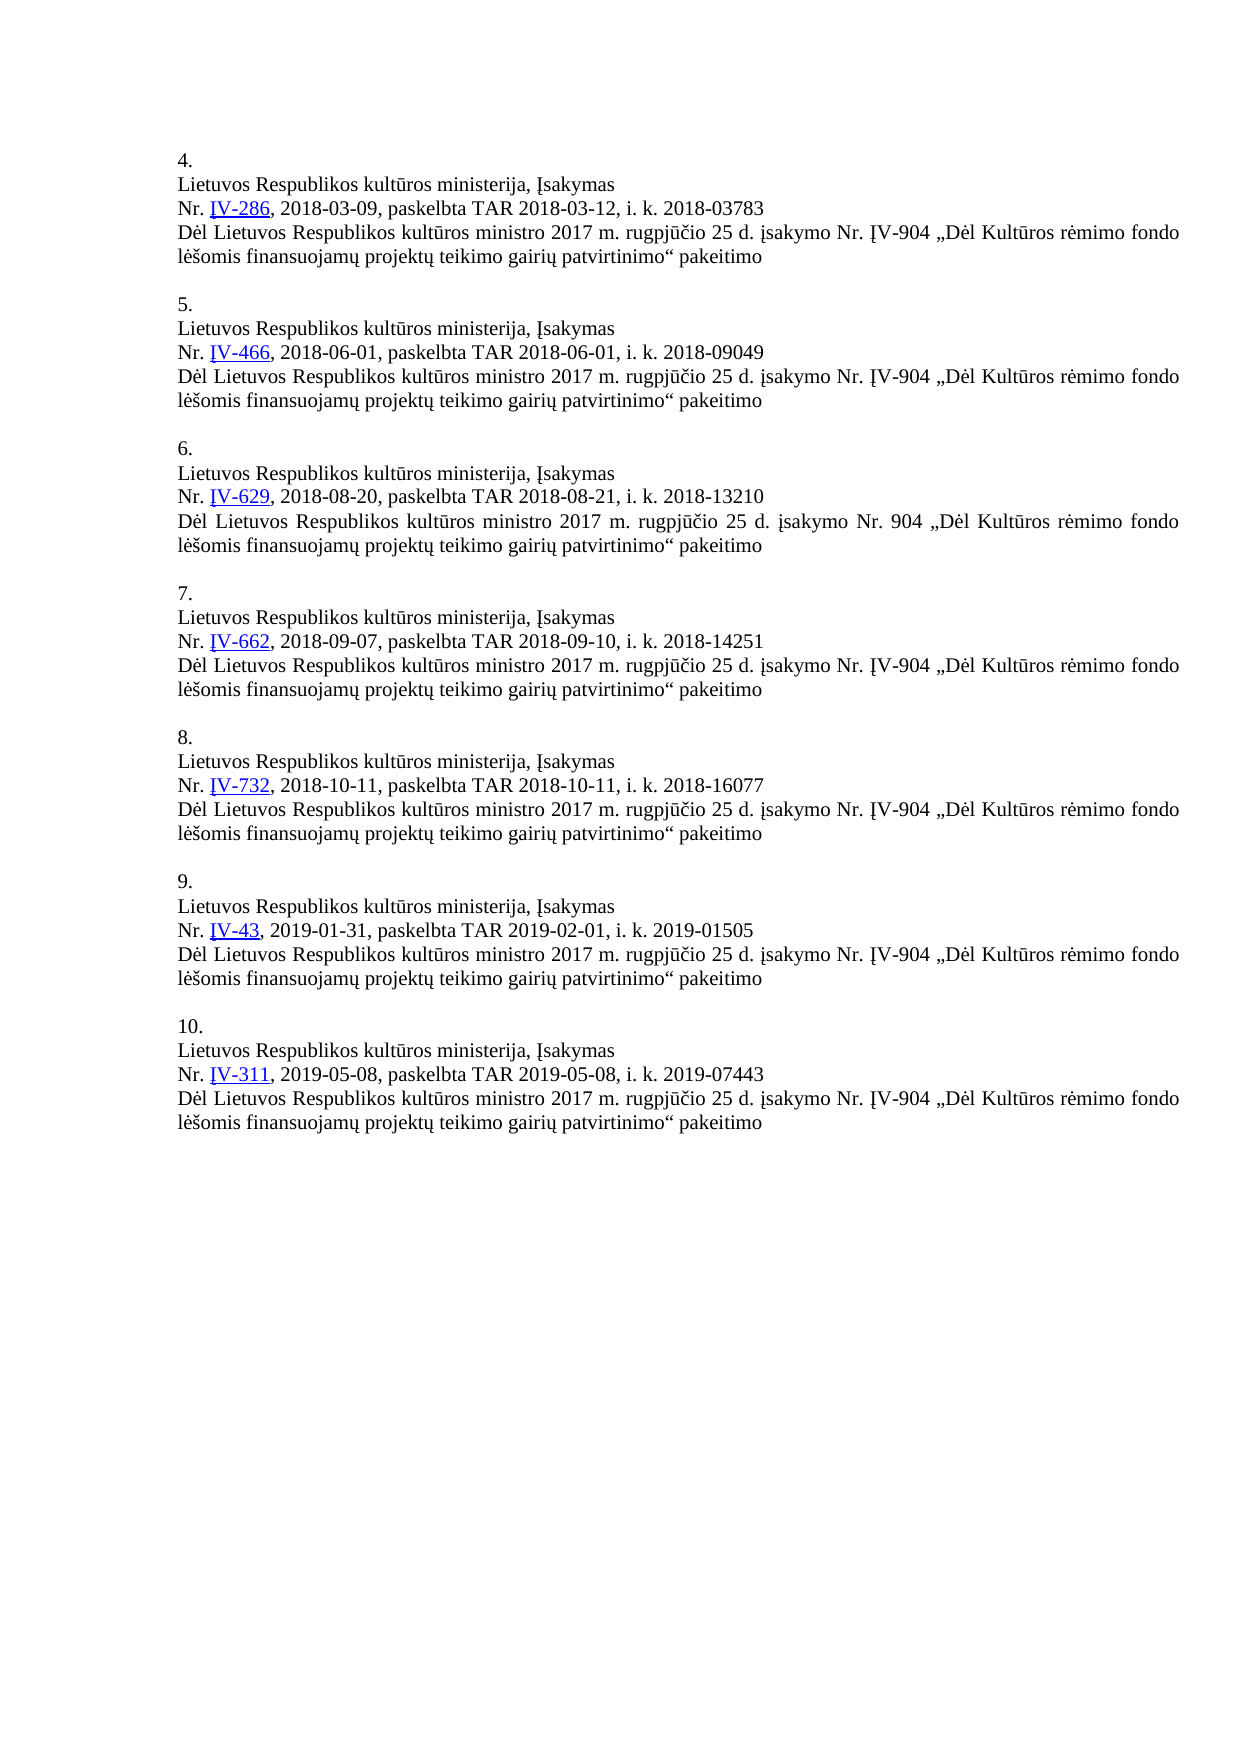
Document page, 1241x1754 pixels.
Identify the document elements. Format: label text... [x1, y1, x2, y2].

text 9. [177, 869, 1181, 893]
text 10. [177, 1014, 1181, 1038]
text Dėl Lietuvos Respublikos kultūros ministro 2017 m. rugpjūčio 25 d. įsakymo Nr. ĮV-904 „Dėl Kultūros rėmimo fondo lėšomis finansuojamų projektų teikimo gairių patvirtinimo“ pakeitimo [177, 220, 1181, 268]
text Dėl Lietuvos Respublikos kultūros ministro 2017 m. rugpjūčio 25 d. įsakymo Nr. ĮV-904 „Dėl Kultūros rėmimo fondo lėšomis finansuojamų projektų teikimo gairių patvirtinimo“ pakeitimo [177, 1086, 1181, 1134]
text Lietuvos Respublikos kultūros ministerija, Įsakymas [177, 316, 1181, 340]
text Nr. ĮV-662, 2018-09-07, paskelbta TAR 2018-09-10, i. k. 2018-14251 [177, 629, 1181, 653]
text Lietuvos Respublikos kultūros ministerija, Įsakymas [177, 172, 1181, 196]
text 6. [177, 436, 1181, 460]
text Nr. ĮV-311, 2019-05-08, paskelbta TAR 2019-05-08, i. k. 2019-07443 [177, 1062, 1181, 1086]
text Nr. ĮV-732, 2018-10-11, paskelbta TAR 2018-10-11, i. k. 2018-16077 [177, 773, 1181, 797]
text 5. [177, 292, 1181, 316]
text 4. [177, 148, 1181, 172]
text Lietuvos Respublikos kultūros ministerija, Įsakymas [177, 749, 1181, 773]
text Lietuvos Respublikos kultūros ministerija, Įsakymas [177, 605, 1181, 629]
text Dėl Lietuvos Respublikos kultūros ministro 2017 m. rugpjūčio 25 d. įsakymo Nr. ĮV-904 „Dėl Kultūros rėmimo fondo lėšomis finansuojamų projektų teikimo gairių patvirtinimo“ pakeitimo [177, 364, 1181, 412]
text Nr. ĮV-466, 2018-06-01, paskelbta TAR 2018-06-01, i. k. 2018-09049 [177, 340, 1181, 364]
text Dėl Lietuvos Respublikos kultūros ministro 2017 m. rugpjūčio 25 d. įsakymo Nr. 904 „Dėl Kultūros rėmimo fondo lėšomis finansuojamų projektų teikimo gairių patvirtinimo“ pakeitimo [177, 508, 1181, 557]
text Lietuvos Respublikos kultūros ministerija, Įsakymas [177, 460, 1181, 484]
text Dėl Lietuvos Respublikos kultūros ministro 2017 m. rugpjūčio 25 d. įsakymo Nr. ĮV-904 „Dėl Kultūros rėmimo fondo lėšomis finansuojamų projektų teikimo gairių patvirtinimo“ pakeitimo [177, 942, 1181, 990]
text Nr. ĮV-286, 2018-03-09, paskelbta TAR 2018-03-12, i. k. 2018-03783 [177, 196, 1181, 220]
text Nr. ĮV-629, 2018-08-20, paskelbta TAR 2018-08-21, i. k. 2018-13210 [177, 484, 1181, 508]
text 8. [177, 725, 1181, 749]
text Dėl Lietuvos Respublikos kultūros ministro 2017 m. rugpjūčio 25 d. įsakymo Nr. ĮV-904 „Dėl Kultūros rėmimo fondo lėšomis finansuojamų projektų teikimo gairių patvirtinimo“ pakeitimo [177, 797, 1181, 845]
text Lietuvos Respublikos kultūros ministerija, Įsakymas [177, 893, 1181, 918]
text Nr. ĮV-43, 2019-01-31, paskelbta TAR 2019-02-01, i. k. 2019-01505 [177, 918, 1181, 942]
text Lietuvos Respublikos kultūros ministerija, Įsakymas [177, 1038, 1181, 1062]
text 7. [177, 581, 1181, 605]
text Dėl Lietuvos Respublikos kultūros ministro 2017 m. rugpjūčio 25 d. įsakymo Nr. ĮV-904 „Dėl Kultūros rėmimo fondo lėšomis finansuojamų projektų teikimo gairių patvirtinimo“ pakeitimo [177, 653, 1181, 701]
